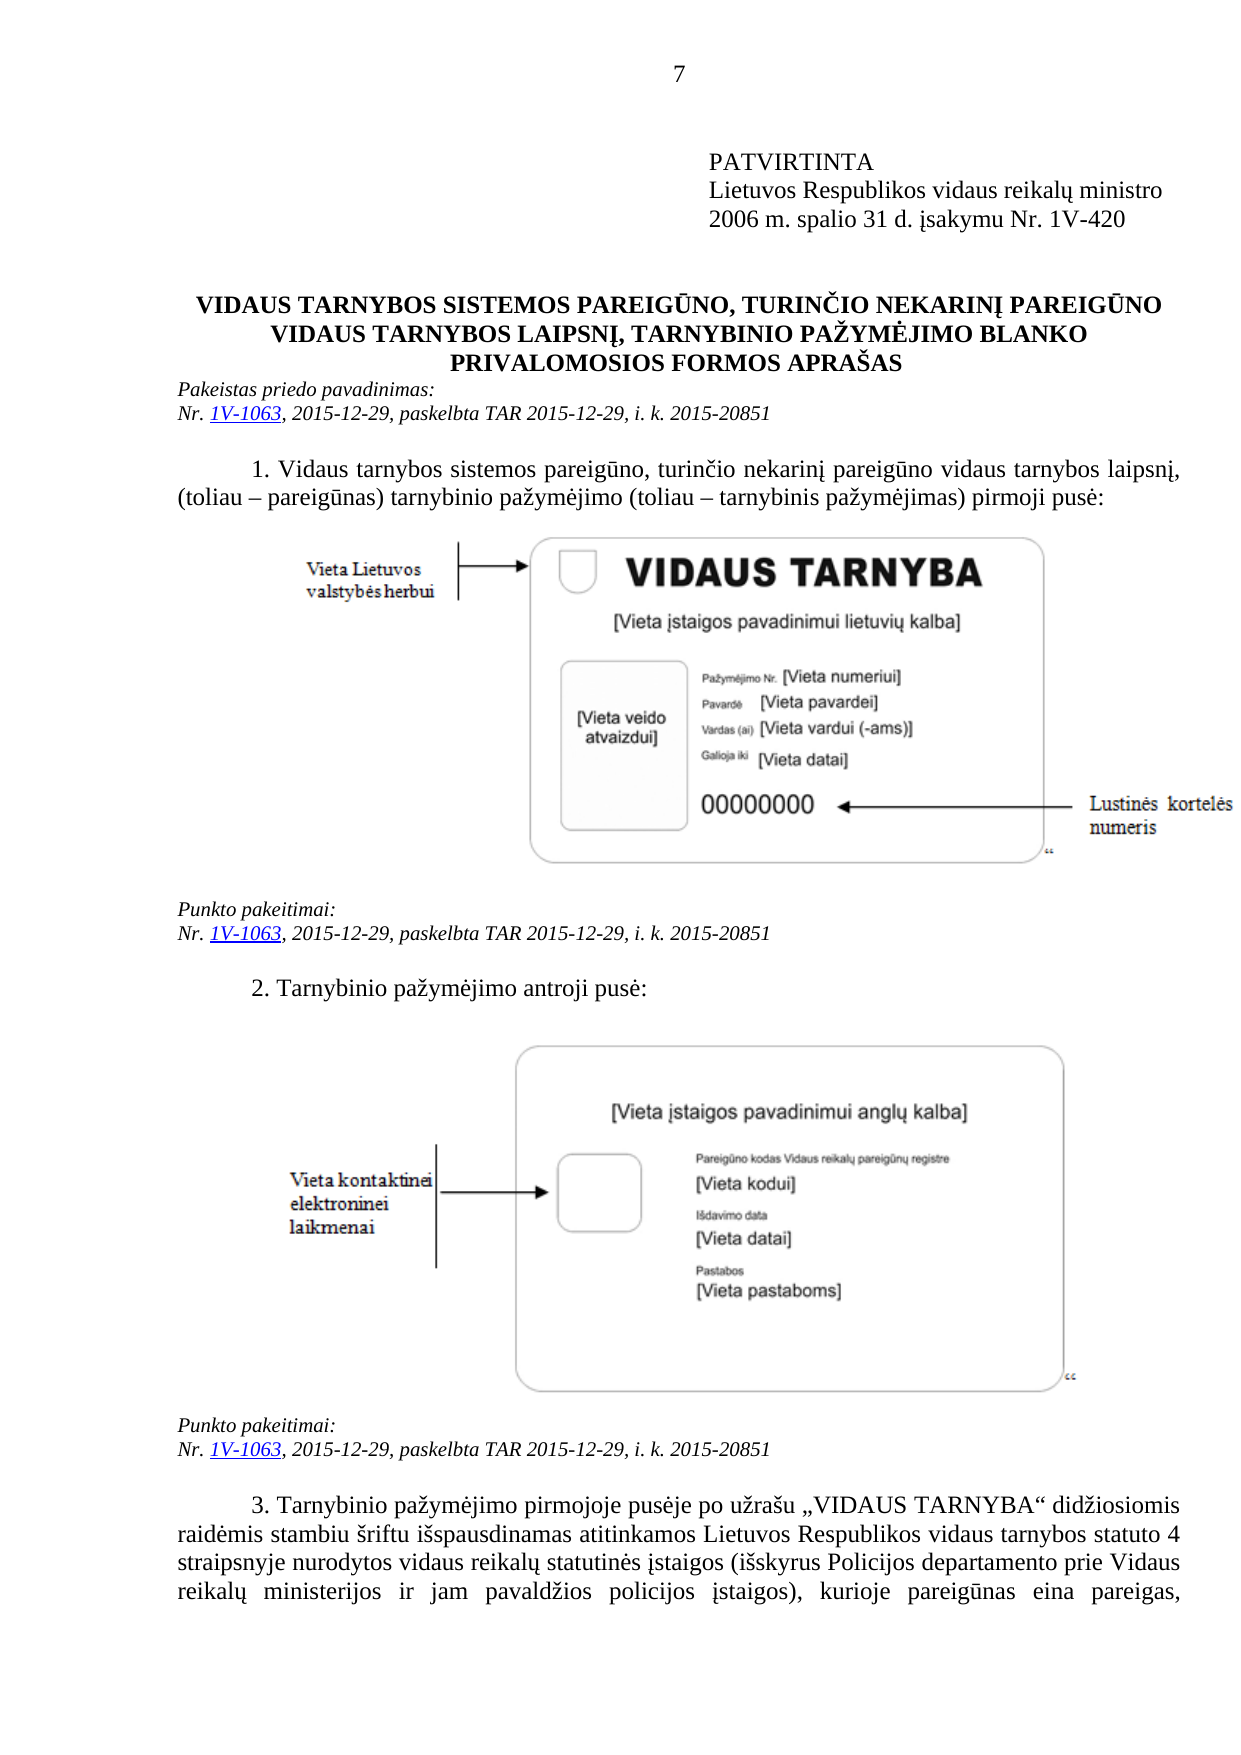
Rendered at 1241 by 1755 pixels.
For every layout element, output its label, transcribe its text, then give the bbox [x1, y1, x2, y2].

text Nr. 1V-1063, 2015-12-29, paskelbta TAR 2015-12-29, i. k. 2015-20851 [177, 401, 1181, 425]
text VIDAUS TARNYBOS SISTEMOS PAREIGŪNO, TURINČIO NEKARINĮ PAREIGŪNO VIDAUS TARNYBOS LAIPSNĮ, TARNYBINIO PAŽYMĖJIMO BLANKO PRIVALOMOSIOS FORMOS APRAŠAS [177, 291, 1181, 377]
text Punkto pakeitimai: [177, 897, 1181, 921]
text 1. Vidaus tarnybos sistemos pareigūno, turinčio nekarinį pareigūno vidaus tarnybos laipsnį, (toliau – pareigūnas) tarnybinio pažymėjimo (toliau – tarnybinis pažymėjimas) pirmoji pusė: [177, 454, 1181, 511]
text 2006 m. spalio 31 d. įsakymu Nr. 1V-420 [709, 204, 1181, 233]
text Nr. 1V-1063, 2015-12-29, paskelbta TAR 2015-12-29, i. k. 2015-20851 [177, 1437, 1181, 1461]
text 2. Tarnybinio pažymėjimo antroji pusė: [177, 973, 1181, 1002]
text 3. Tarnybinio pažymėjimo pirmojoje pusėje po užrašu „VIDAUS TARNYBA“ didžiosiomis raidėmis stambiu šriftu išspausdinamas atitinkamos Lietuvos Respublikos vidaus tarnybos statuto 4 straipsnyje nurodytos vidaus reikalų statutinės įstaigos (išskyrus Policijos departamento prie Vidaus reikalų ministerijos ir jam pavaldžios policijos įstaigos), kurioje pareigūnas eina pareigas, [177, 1490, 1181, 1605]
text Pakeistas priedo pavadinimas: [177, 377, 1181, 401]
text Lietuvos Respublikos vidaus reikalų ministro [709, 176, 1181, 204]
text Nr. 1V-1063, 2015-12-29, paskelbta TAR 2015-12-29, i. k. 2015-20851 [177, 921, 1181, 945]
text PATVIRTINTA [709, 147, 1181, 176]
text Punkto pakeitimai: [177, 1413, 1181, 1437]
